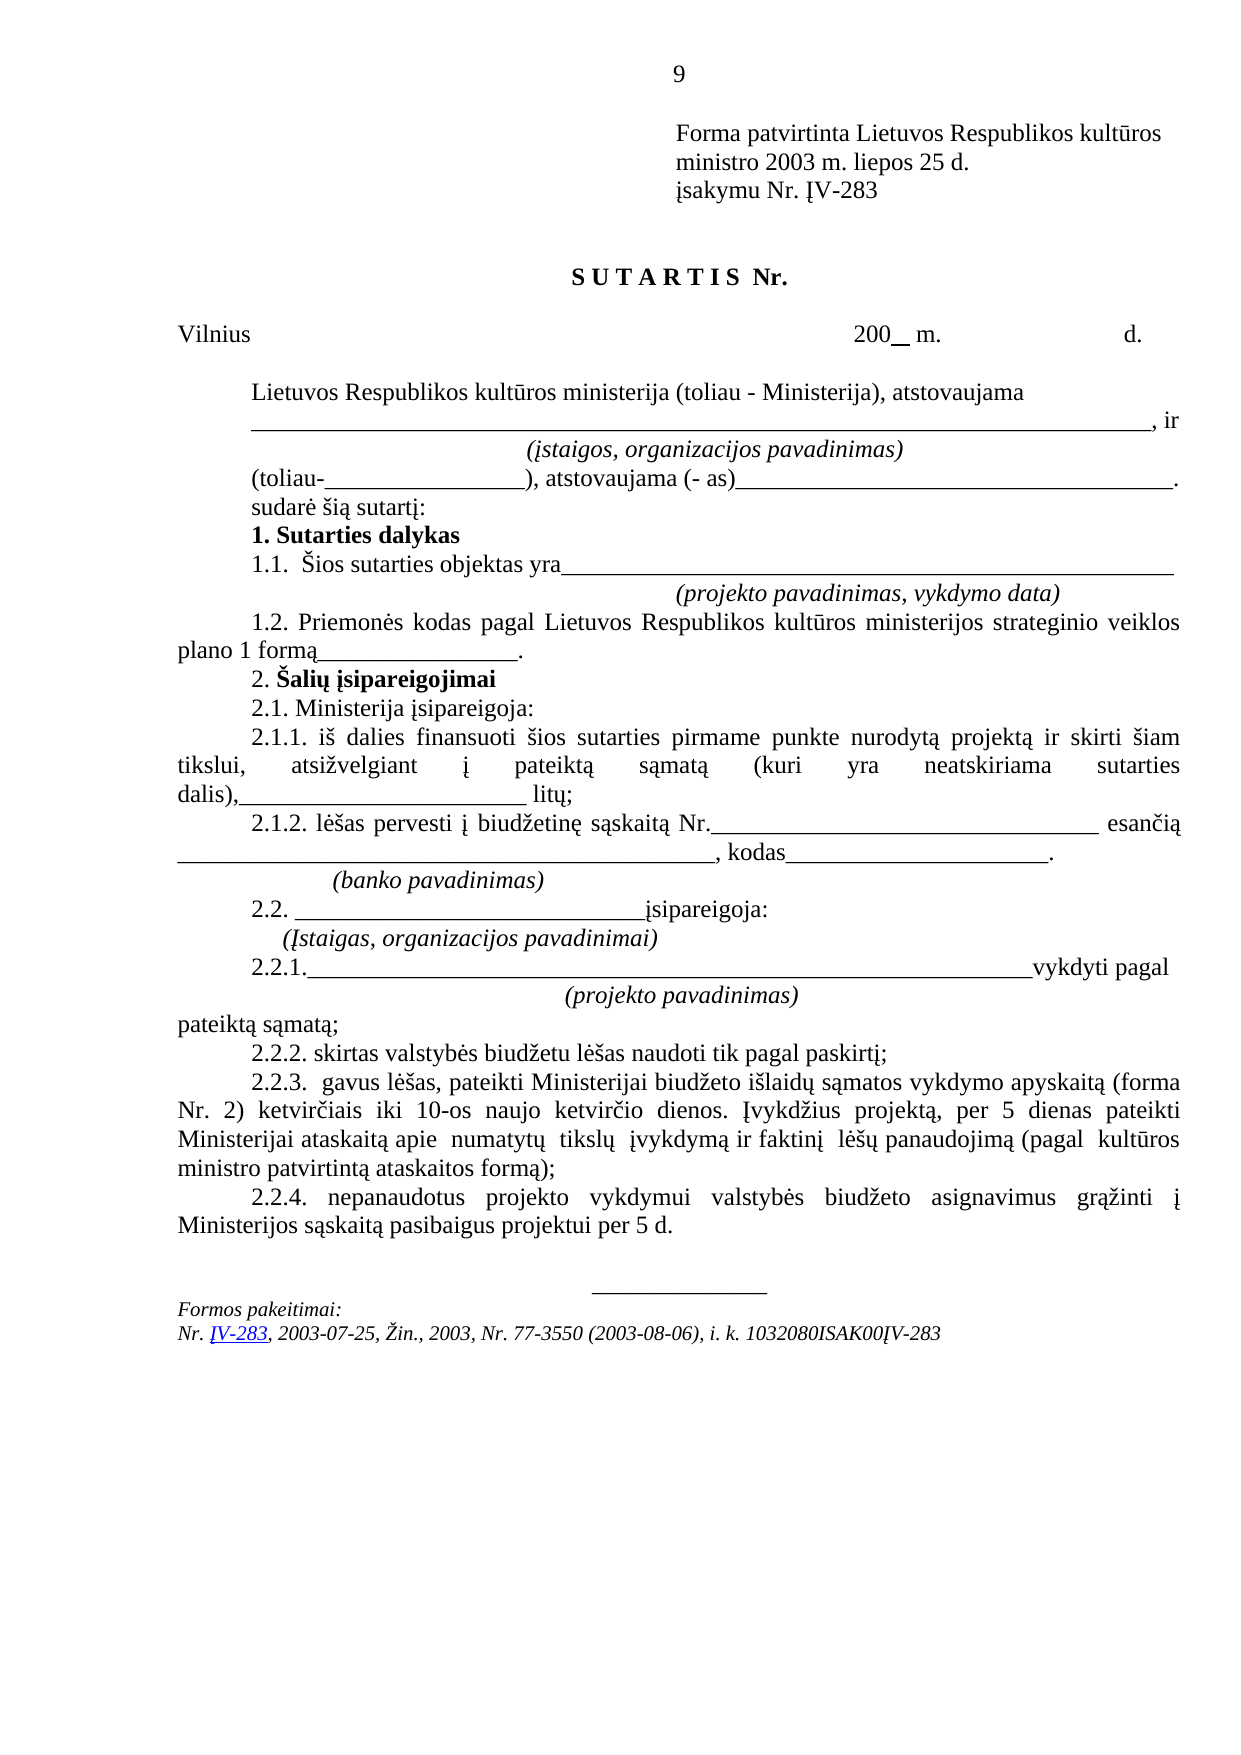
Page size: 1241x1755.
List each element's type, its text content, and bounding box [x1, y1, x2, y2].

text 2.2.2. skirtas valstybės biudžetu lėšas naudoti tik pagal paskirtį; [177, 1038, 1181, 1067]
text ______________ [177, 1268, 1181, 1297]
text 2. Šalių įsipareigojimai [177, 664, 1181, 693]
text SUTARTIS Nr. [177, 262, 1181, 291]
text (įstaigos, organizacijos pavadinimas) [177, 434, 1181, 463]
text 2.2.3. gavus lėšas, pateikti Ministerijai biudžeto išlaidų sąmatos vykdymo apyskaitą (forma Nr. 2) ketvirčiais iki 10-os naujo ketvirčio dienos. Įvykdžius projektą, per 5 dienas pateikti Ministerijai ataskaitą apie numatytų tikslų įvykdymą ir faktinį lėšų panaudojimą (pagal kultūros ministro patvirtintą ataskaitos formą); [177, 1067, 1181, 1182]
text 2.1.1. iš dalies finansuoti šios sutarties pirmame punkte nurodytą projektą ir skirti šiam tikslui, atsižvelgiant į pateiktą sąmatą (kuri yra neatskiriama sutarties dalis),_______________________ litų; [177, 722, 1181, 808]
text (Įstaigas, organizacijos pavadinimai) [177, 923, 1181, 952]
text 1.2. Priemonės kodas pagal Lietuvos Respublikos kultūros ministerijos strateginio veiklos plano 1 formą________________. [177, 607, 1181, 664]
text (toliau-________________), atstovaujama (- as)___________________________________. [177, 463, 1181, 492]
text (projekto pavadinimas) [177, 981, 1181, 1009]
text sudarė šią sutartį: [177, 492, 1181, 521]
text ________________________________________________________________________, ir [177, 406, 1181, 434]
text 2.2.4. nepanaudotus projekto vykdymui valstybės biudžeto asignavimus grąžinti į Ministerijos sąskaitą pasibaigus projektui per 5 d. [177, 1182, 1181, 1239]
text įsakymu Nr. ĮV-283 [676, 176, 1181, 204]
text 1. Sutarties dalykas [177, 521, 1181, 549]
text 2.1. Ministerija įsipareigoja: [177, 693, 1181, 722]
text pateiktą sąmatą; [177, 1009, 1181, 1038]
text Nr. ĮV-283, 2003-07-25, Žin., 2003, Nr. 77-3550 (2003-08-06), i. k. 1032080ISAK00ĮV-283 [177, 1321, 1181, 1345]
text (projekto pavadinimas, vykdymo data) [177, 578, 1181, 607]
text ministro 2003 m. liepos 25 d. [676, 147, 1181, 176]
text Vilnius 200 m. d. [177, 319, 1181, 348]
text (banko pavadinimas) [177, 866, 1181, 894]
text Lietuvos Respublikos kultūros ministerija (toliau - Ministerija), atstovaujama [177, 377, 1181, 406]
text 1.1. Šios sutarties objektas yra_________________________________________________ [177, 549, 1181, 578]
text Formos pakeitimai: [177, 1297, 1181, 1321]
text Forma patvirtinta Lietuvos Respublikos kultūros [676, 118, 1181, 147]
text 2.2.1.__________________________________________________________vykdyti pagal [177, 952, 1181, 981]
text 2.2. ____________________________įsipareigoja: [177, 894, 1181, 923]
text 2.1.2. lėšas pervesti į biudžetinę sąskaitą Nr._______________________________ esančią ___________________________________________, kodas_____________________. [177, 808, 1181, 866]
